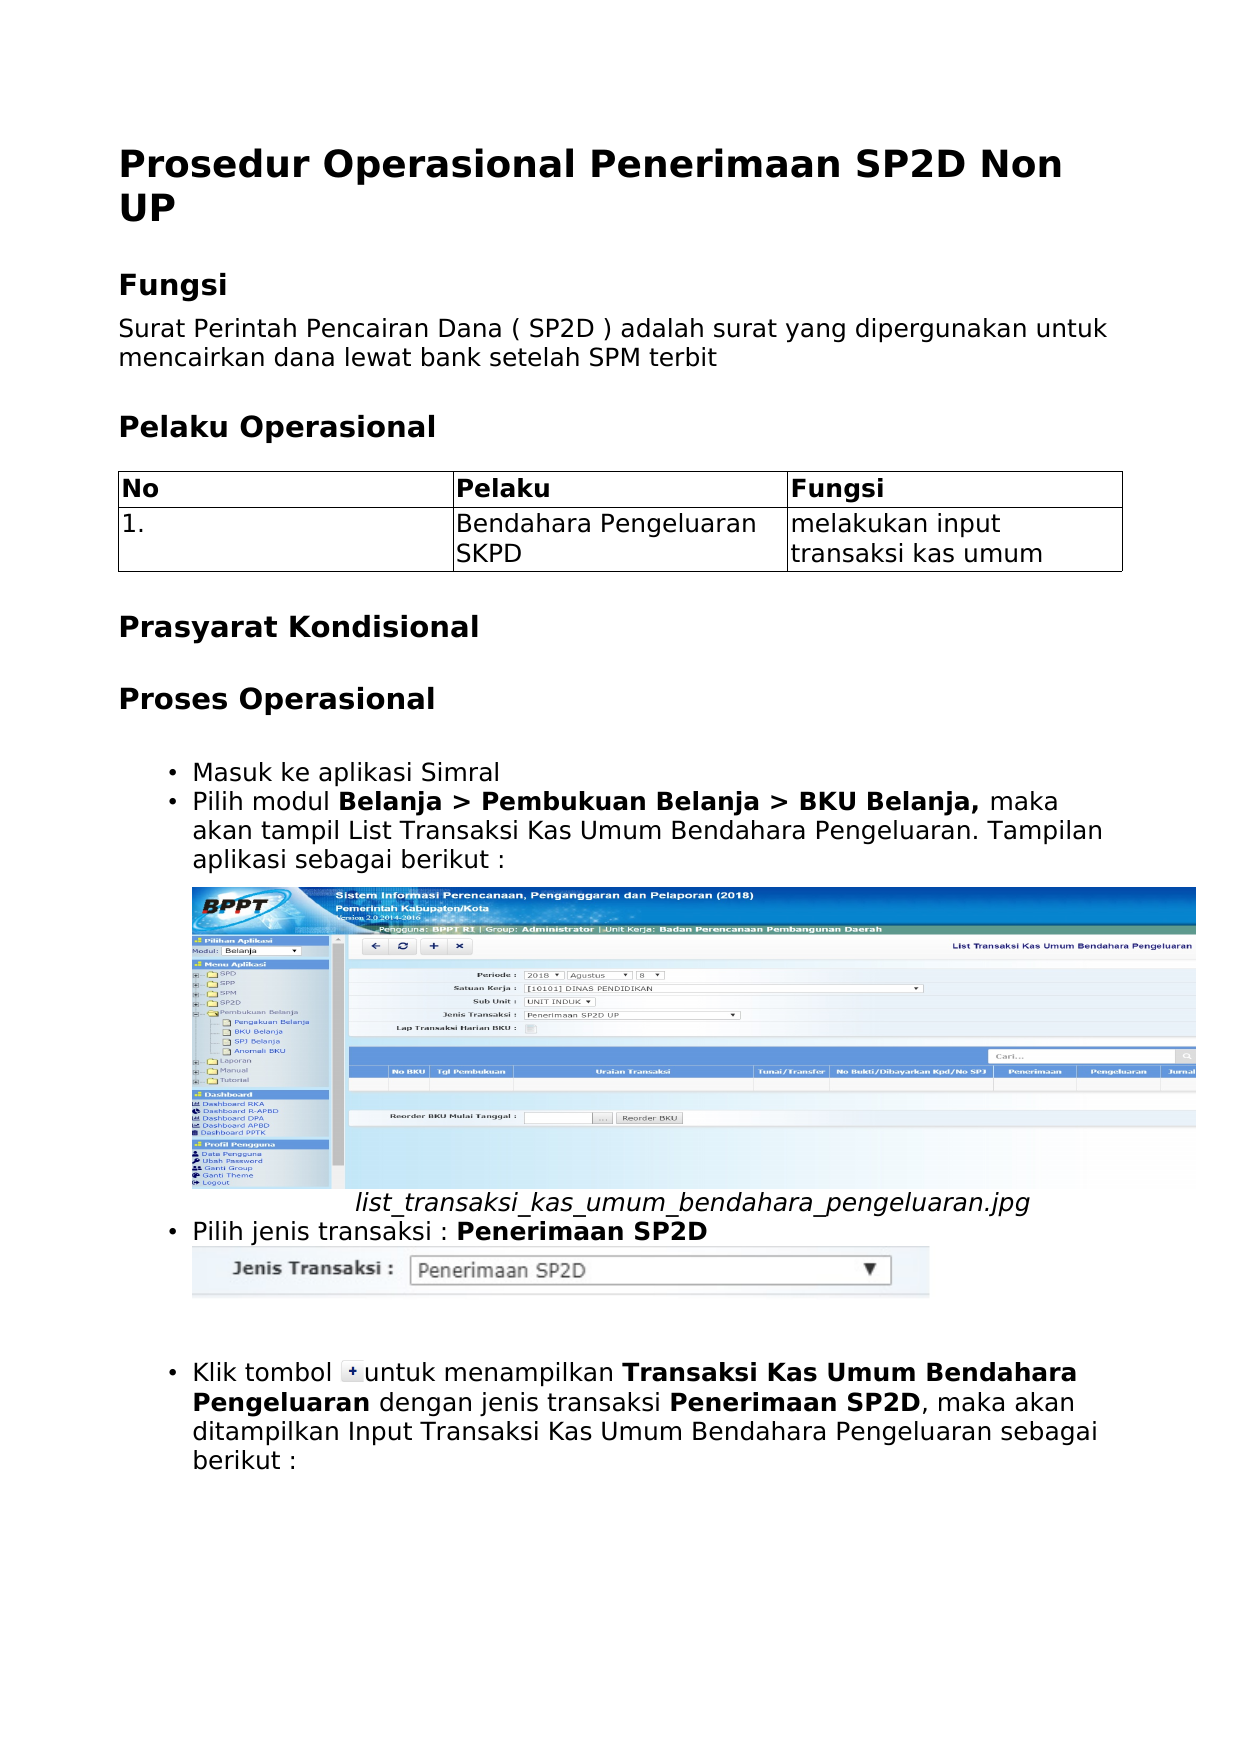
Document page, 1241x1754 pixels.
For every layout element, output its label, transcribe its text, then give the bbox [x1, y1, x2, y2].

list Pilih jenis transaksi : Penerimaan SP2D [177, 1217, 1122, 1299]
picture [192, 887, 1196, 1189]
table_header Pelaku [454, 472, 787, 507]
table_cell Bendahara Pengeluaran SKPD [454, 508, 787, 571]
list Klik tombol untuk menampilkan Transaksi Kas Umum Bendahara Pengeluaran dengan jenis transaksi Penerimaan SP2D, maka akan ditampilkan Input Transaksi Kas Umum Bendahara Pengeluaran sebagai berikut : [177, 1358, 1122, 1475]
subtitle Fungsi [118, 268, 1122, 302]
list Pilih modul Belanja > Pembukuan Belanja > BKU Belanja, maka akan tampil List Transaksi Kas Umum Bendahara Pengeluaran. Tampilan aplikasi sebagai berikut : [177, 787, 1196, 1217]
subtitle Proses Operasional [118, 682, 1122, 716]
table_header No [119, 472, 453, 507]
table_cell 1. [119, 508, 453, 571]
subtitle Prasyarat Kondisional [118, 611, 1122, 645]
picture [192, 1246, 936, 1300]
list Masuk ke aplikasi Simral [177, 758, 1122, 787]
text Surat Perintah Pencairan Dana ( SP2D ) adalah surat yang dipergunakan untuk mencairkan dana lewat bank setelah SPM terbit [118, 314, 1122, 373]
table_cell melakukan input transaksi kas umum [788, 508, 1122, 571]
subtitle Pelaku Operasional [118, 410, 1122, 444]
subtitle Prosedur Operasional Penerimaan SP2D Non UP [118, 143, 1122, 230]
picture [340, 1360, 364, 1382]
table_header Fungsi [788, 472, 1122, 507]
list list_transaksi_kas_umum_bendahara_pengeluaran.jpg [192, 1189, 1196, 1217]
